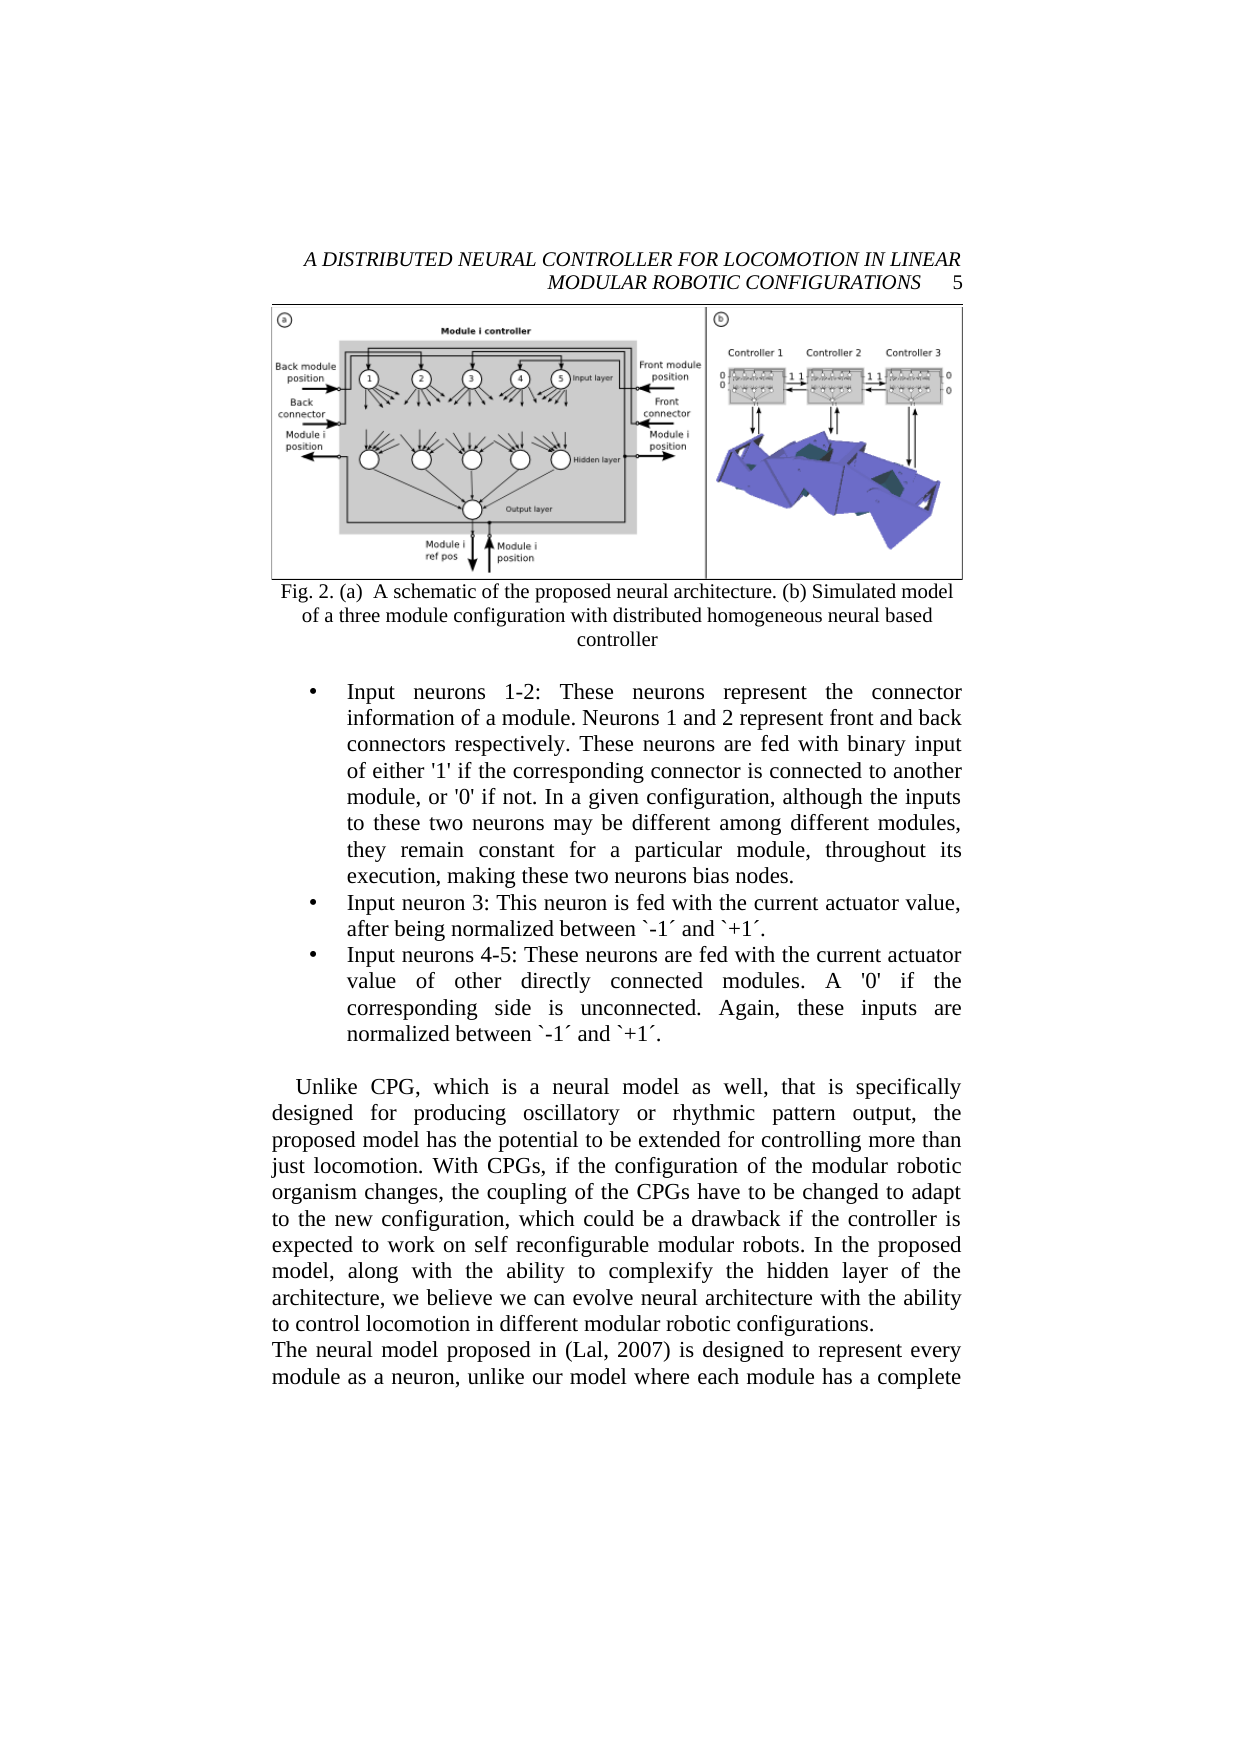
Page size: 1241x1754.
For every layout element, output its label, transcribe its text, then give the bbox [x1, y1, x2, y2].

picture [271, 307, 963, 580]
list Input neurons 1-2: These neurons represent the connector information of a module. Neurons 1 and 2 represent front and back connectors respectively. These neurons are fed with binary input of either '1' if the corresponding connector is connected to another module, or '0' if not. In a given configuration, although the inputs to these two neurons may be different among different modules, they remain constant for a particular module, throughout its execution, making these two neurons bias nodes. [309, 678, 963, 888]
list Input neurons 4-5: These neurons are fed with the current actuator value of other directly connected modules. A '0' if the corresponding side is unconnected. Again, these inputs are normalized between `-1´ and `+1´. [309, 941, 963, 1047]
list Input neuron 3: This neuron is fed with the current actuator value, after being normalized between `-1´ and `+1´. [309, 888, 963, 941]
text The neural model proposed in (Lal, 2007) is designed to represent every module as a neuron, unlike our model where each module has a complete [272, 1337, 963, 1389]
text Fig. 2. (a) A schematic of the proposed neural architecture. (b) Simulated model of a three module configuration with distributed homogeneous neural based controller [272, 580, 963, 651]
text Unlike CPG, which is a neural model as well, that is specifically designed for producing oscillatory or rhythmic pattern output, the proposed model has the potential to be extended for controlling more than just locomotion. With CPGs, if the configuration of the modular robotic organism changes, the coupling of the CPGs have to be changed to adapt to the new configuration, which could be a drawback if the controller is expected to work on self reconfigurable modular robots. In the proposed model, along with the ability to complexify the hidden layer of the architecture, we believe we can evolve neural architecture with the ability to control locomotion in different modular robotic configurations. [272, 1073, 963, 1337]
